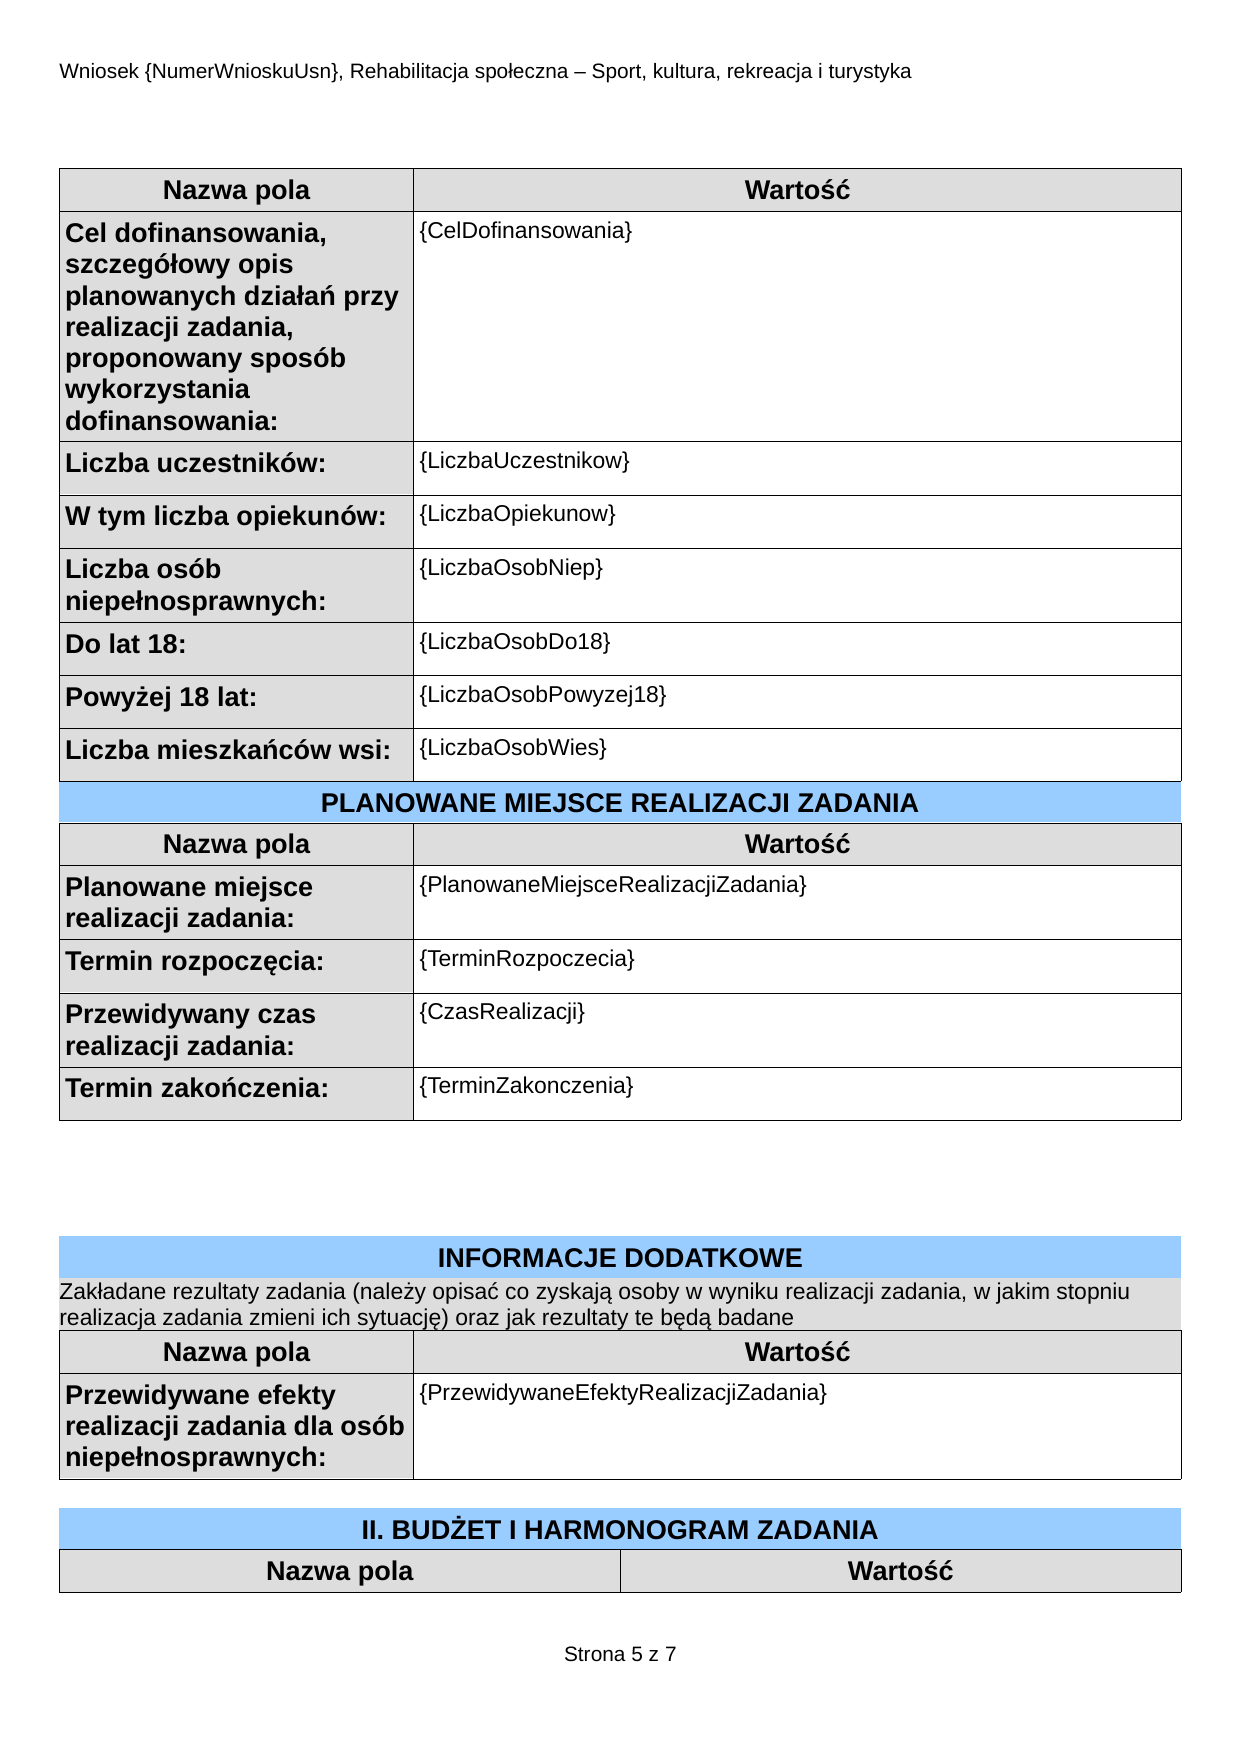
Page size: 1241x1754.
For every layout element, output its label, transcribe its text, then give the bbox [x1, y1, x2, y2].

table_cell {PlanowaneMiejsceRealizacjiZadania} [414, 866, 1181, 939]
table_cell {LiczbaOsobWies} [414, 729, 1181, 781]
table_cell Cel dofinansowania, szczegółowy opis planowanych działań przy realizacji zadania, proponowany sposób wykorzystania dofinansowania: [60, 212, 413, 441]
table_header Nazwa pola [60, 1331, 413, 1373]
table_cell {LiczbaUczestnikow} [414, 442, 1181, 494]
table_cell {LiczbaOsobPowyzej18} [414, 676, 1181, 728]
table_cell {CelDofinansowania} [414, 212, 1181, 441]
table_cell Termin rozpoczęcia: [60, 940, 413, 992]
table_header Wartość [414, 169, 1181, 211]
table_cell {CzasRealizacji} [414, 994, 1181, 1067]
table_header Nazwa pola [60, 169, 413, 211]
table_cell {PrzewidywaneEfektyRealizacjiZadania} [414, 1374, 1181, 1478]
table_cell {TerminZakonczenia} [414, 1068, 1181, 1120]
table_cell Przewidywane efekty realizacji zadania dla osób niepełnosprawnych: [60, 1374, 413, 1478]
table_header Wartość [621, 1550, 1181, 1592]
table_cell Przewidywany czas realizacji zadania: [60, 994, 413, 1067]
table_cell {LiczbaOsobNiep} [414, 549, 1181, 622]
table_cell Termin zakończenia: [60, 1068, 413, 1120]
table_cell {LiczbaOpiekunow} [414, 496, 1181, 548]
table_header Nazwa pola [60, 1550, 620, 1592]
table_cell Powyżej 18 lat: [60, 676, 413, 728]
subtitle II. BUDŻET I HARMONOGRAM ZADANIA [59, 1508, 1181, 1549]
table_cell Planowane miejsce realizacji zadania: [60, 866, 413, 939]
table_header Nazwa pola [60, 824, 413, 865]
table_cell Do lat 18: [60, 623, 413, 675]
subtitle PLANOWANE MIEJSCE REALIZACJI ZADANIA [59, 782, 1181, 822]
table_cell Liczba uczestników: [60, 442, 413, 494]
table_cell W tym liczba opiekunów: [60, 496, 413, 548]
table_header Wartość [414, 1331, 1181, 1373]
text Zakładane rezultaty zadania (należy opisać co zyskają osoby w wyniku realizacji zadania, w jakim stopniu realizacja zadania zmieni ich sytuację) oraz jak rezultaty te będą badane [59, 1278, 1181, 1330]
table_header Wartość [414, 824, 1181, 865]
table_cell Liczba mieszkańców wsi: [60, 729, 413, 781]
table_cell Liczba osób niepełnosprawnych: [60, 549, 413, 622]
table_cell {LiczbaOsobDo18} [414, 623, 1181, 675]
subtitle INFORMACJE DODATKOWE [59, 1236, 1181, 1278]
table_cell {TerminRozpoczecia} [414, 940, 1181, 992]
